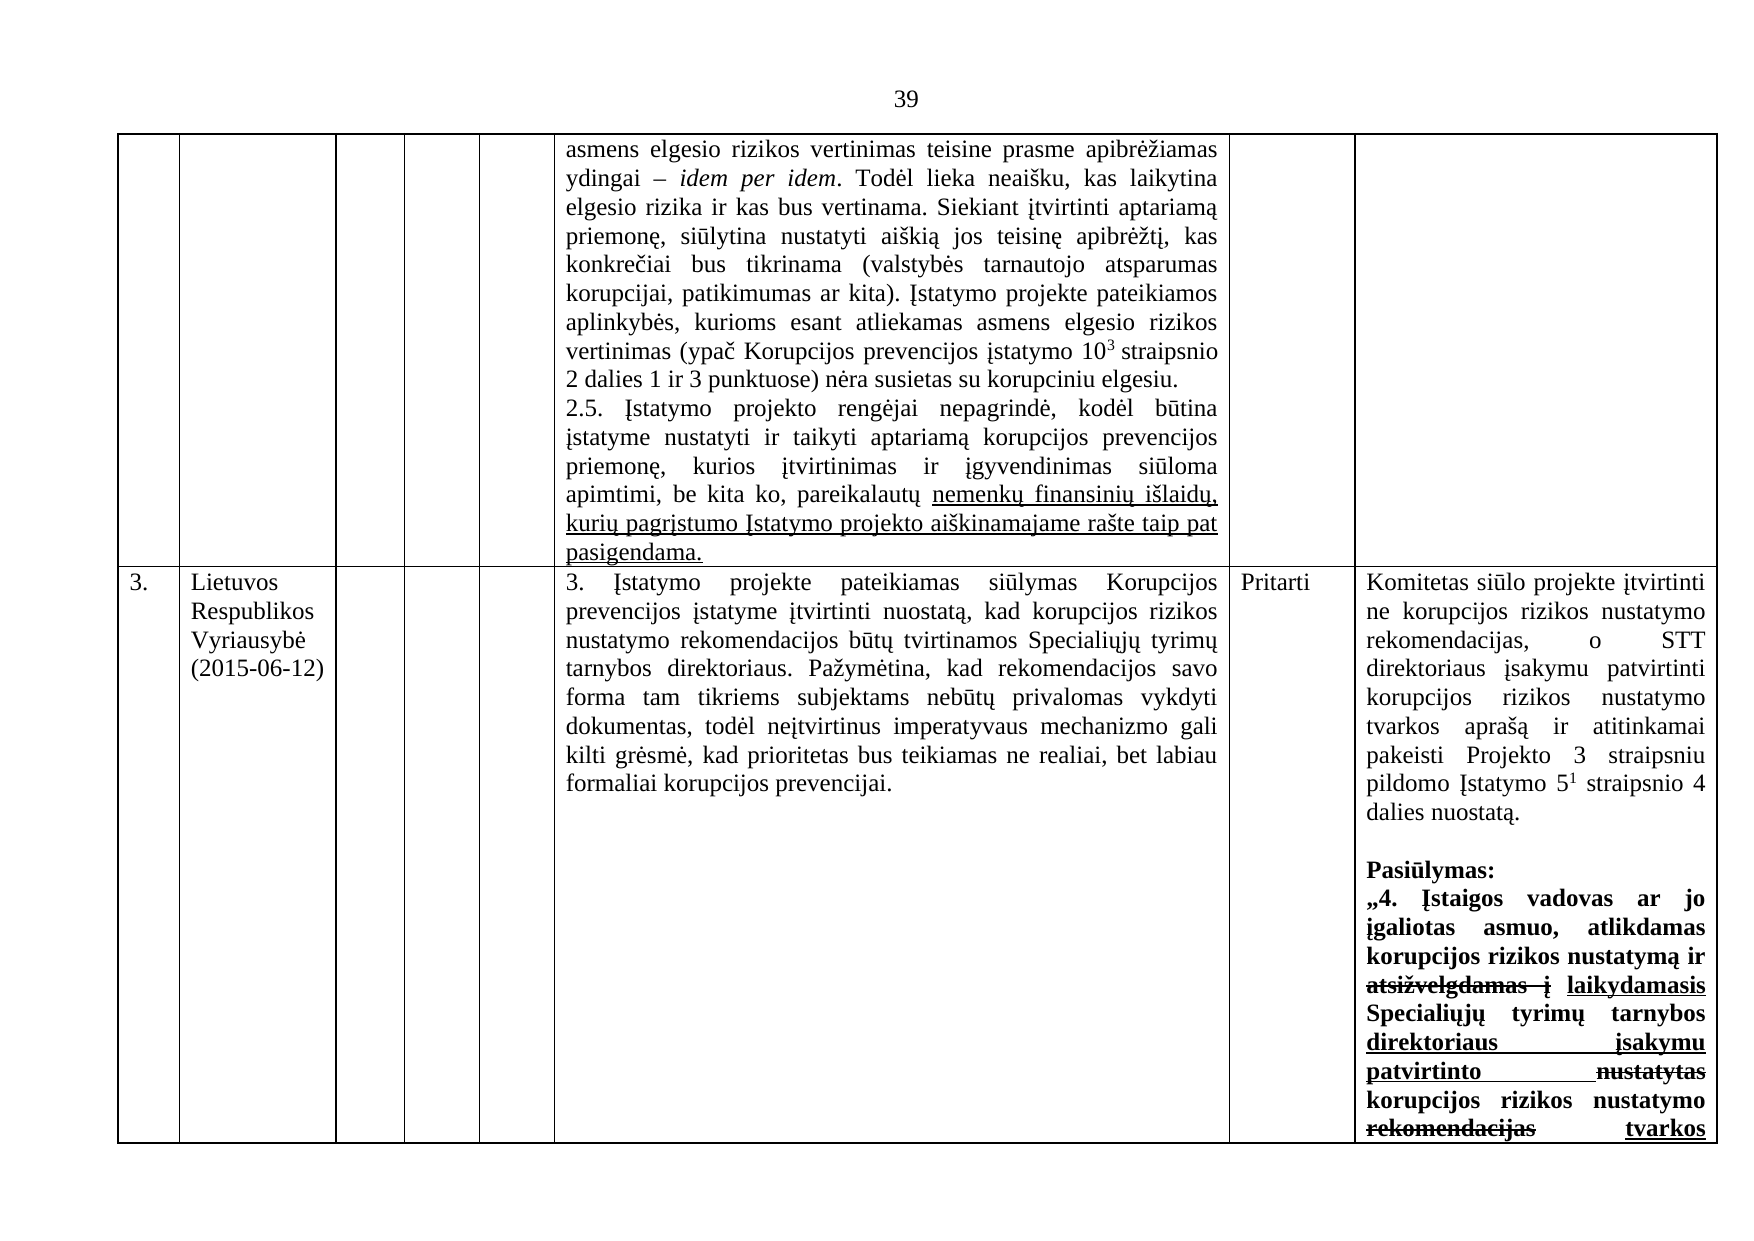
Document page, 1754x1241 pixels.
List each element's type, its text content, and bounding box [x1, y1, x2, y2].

table_cell [119, 135, 179, 566]
table_cell [180, 135, 335, 566]
table_cell [405, 567, 479, 1142]
table_cell [480, 135, 554, 566]
table_cell asmens elgesio rizikos vertinimas teisine prasme apibrėžiamas ydingai – idem per idem. Todėl lieka neaišku, kas laikytina elgesio rizika ir kas bus vertinama. Siekiant įtvirtinti aptariamą priemonę, siūlytina nustatyti aiškią jos teisinę apibrėžtį, kas konkrečiai bus tikrinama (valstybės tarnautojo atsparumas korupcijai, patikimumas ar kita). Įstatymo projekte pateikiamos aplinkybės, kurioms esant atliekamas asmens elgesio rizikos vertinimas (ypač Korupcijos prevencijos įstatymo 103 straipsnio 2 dalies 1 ir 3 punktuose) nėra susietas su korupciniu elgesiu. 2.5. Įstatymo projekto rengėjai nepagrindė, kodėl būtina įstatyme nustatyti ir taikyti aptariamą korupcijos prevencijos priemonę, kurios įtvirtinimas ir įgyvendinimas siūloma apimtimi, be kita ko, pareikalautų nemenkų finansinių išlaidų, kurių pagrįstumo Įstatymo projekto aiškinamajame rašte taip pat pasigendama. [555, 135, 1229, 566]
table_cell [337, 135, 404, 566]
table_cell [337, 567, 404, 1142]
table_cell Pritarti [1230, 567, 1354, 1142]
table_cell [1356, 135, 1716, 566]
table_cell [405, 135, 479, 566]
table_cell [480, 567, 554, 1142]
table_cell Komitetas siūlo projekte įtvirtinti ne korupcijos rizikos nustatymo rekomendacijas, o STT direktoriaus įsakymu patvirtinti korupcijos rizikos nustatymo tvarkos aprašą ir atitinkamai pakeisti Projekto 3 straipsniu pildomo Įstatymo 51 straipsnio 4 dalies nuostatą. Pasiūlymas: „4. Įstaigos vadovas ar jo įgaliotas asmuo, atlikdamas korupcijos rizikos nustatymą ir atsižvelgdamas į laikydamasis Specialiųjų tyrimų tarnybos direktoriaus įsakymu patvirtinto nustatytas korupcijos rizikos nustatymo rekomendacijas tvarkos [1356, 567, 1716, 1142]
table_cell 3. [119, 567, 179, 1142]
table_cell 3. Įstatymo projekte pateikiamas siūlymas Korupcijos prevencijos įstatyme įtvirtinti nuostatą, kad korupcijos rizikos nustatymo rekomendacijos būtų tvirtinamos Specialiųjų tyrimų tarnybos direktoriaus. Pažymėtina, kad rekomendacijos savo forma tam tikriems subjektams nebūtų privalomas vykdyti dokumentas, todėl neįtvirtinus imperatyvaus mechanizmo gali kilti grėsmė, kad prioritetas bus teikiamas ne realiai, bet labiau formaliai korupcijos prevencijai. [555, 567, 1229, 1142]
table_cell Lietuvos Respublikos Vyriausybė (2015-06-12) [180, 567, 335, 1142]
table_cell [1230, 135, 1354, 566]
